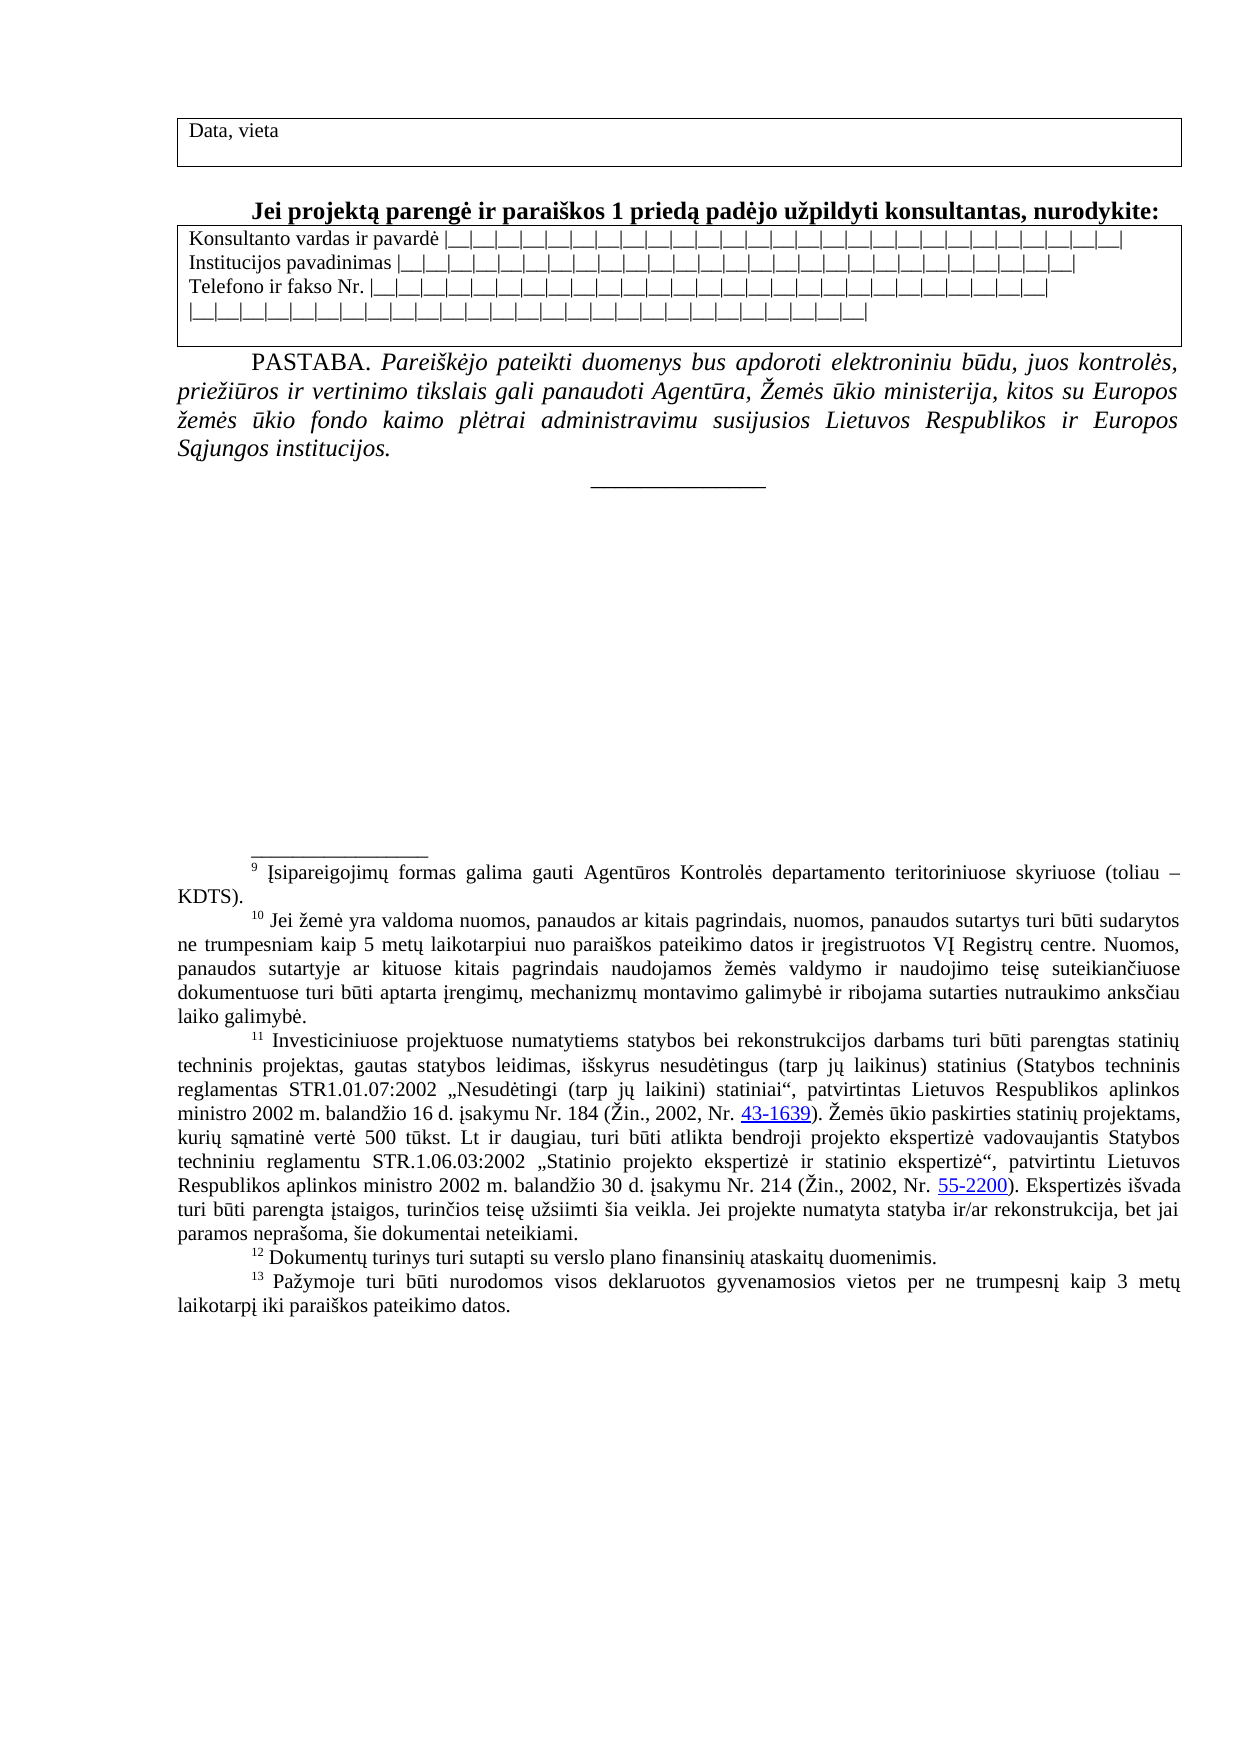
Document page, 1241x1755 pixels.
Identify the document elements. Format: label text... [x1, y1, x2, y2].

text 11 Investiciniuose projektuose numatytiems statybos bei rekonstrukcijos darbams turi būti parengtas statinių techninis projektas, gautas statybos leidimas, išskyrus nesudėtingus (tarp jų laikinus) statinius (Statybos techninis reglamentas STR1.01.07:2002 „Nesudėtingi (tarp jų laikini) statiniai“, patvirtintas Lietuvos Respublikos aplinkos ministro 2002 m. balandžio 16 d. įsakymu Nr. 184 (Žin., 2002, Nr. 43-1639). Žemės ūkio paskirties statinių projektams, kurių sąmatinė vertė 500 tūkst. Lt ir daugiau, turi būti atlikta bendroji projekto ekspertizė vadovaujantis Statybos techniniu reglamentu STR.1.06.03:2002 „Statinio projekto ekspertizė ir statinio ekspertizė“, patvirtintu Lietuvos Respublikos aplinkos ministro 2002 m. balandžio 30 d. įsakymu Nr. 214 (Žin., 2002, Nr. 55-2200). Ekspertizės išvada turi būti parengta įstaigos, turinčios teisę užsiimti šia veikla. Jei projekte numatyta statyba ir/ar rekonstrukcija, bet jai paramos neprašoma, šie dokumentai neteikiami. [177, 1028, 1181, 1245]
text ______________ [177, 462, 1181, 491]
text PASTABA. Pareiškėjo pateikti duomenys bus apdoroti elektroniniu būdu, juos kontrolės, priežiūros ir vertinimo tikslais gali panaudoti Agentūra, Žemės ūkio ministerija, kitos su Europos žemės ūkio fondo kaimo plėtrai administravimu susijusios Lietuvos Respublikos ir Europos Sąjungos institucijos. [177, 347, 1181, 462]
text 13 Pažymoje turi būti nurodomos visos deklaruotos gyvenamosios vietos per ne trumpesnį kaip 3 metų laikotarpį iki paraiškos pateikimo datos. [177, 1269, 1181, 1317]
text 9 Įsipareigojimų formas galima gauti Agentūros Kontrolės departamento teritoriniuose skyriuose (toliau – KDTS). [177, 860, 1181, 908]
text 12 Dokumentų turinys turi sutapti su verslo plano finansinių ataskaitų duomenimis. [177, 1245, 1181, 1269]
text _________________ [177, 836, 1181, 860]
table_cell Data, vieta [178, 119, 439, 166]
text 10 Jei žemė yra valdoma nuomos, panaudos ar kitais pagrindais, nuomos, panaudos sutartys turi būti sudarytos ne trumpesniam kaip 5 metų laikotarpiui nuo paraiškos pateikimo datos ir įregistruotos VĮ Registrų centre. Nuomos, panaudos sutartyje ar kituose kitais pagrindais naudojamos žemės valdymo ir naudojimo teisę suteikiančiuose dokumentuose turi būti aptarta įrengimų, mechanizmų montavimo galimybė ir ribojama sutarties nutraukimo anksčiau laiko galimybė. [177, 908, 1181, 1028]
text Jei projektą parengė ir paraiškos 1 priedą padėjo užpildyti konsultantas, nurodykite: [177, 196, 1181, 225]
table_header Konsultanto vardas ir pavardė |__|__|__|__|__|__|__|__|__|__|__|__|__|__|__|__|__|__|__|__|__|__|__|__|__|__|__| Institucijos pavadinimas |__|__|__|__|__|__|__|__|__|__|__|__|__|__|__|__|__|__|__|__|__|__|__|__|__|__|__| Telefono ir fakso Nr. |__|__|__|__|__|__|__|__|__|__|__|__|__|__|__|__|__|__|__|__|__|__|__|__|__|__|__| |__|__|__|__|__|__|__|__|__|__|__|__|__|__|__|__|__|__|__|__|__|__|__|__|__|__|__| [178, 226, 1181, 346]
table_cell [439, 119, 1181, 166]
